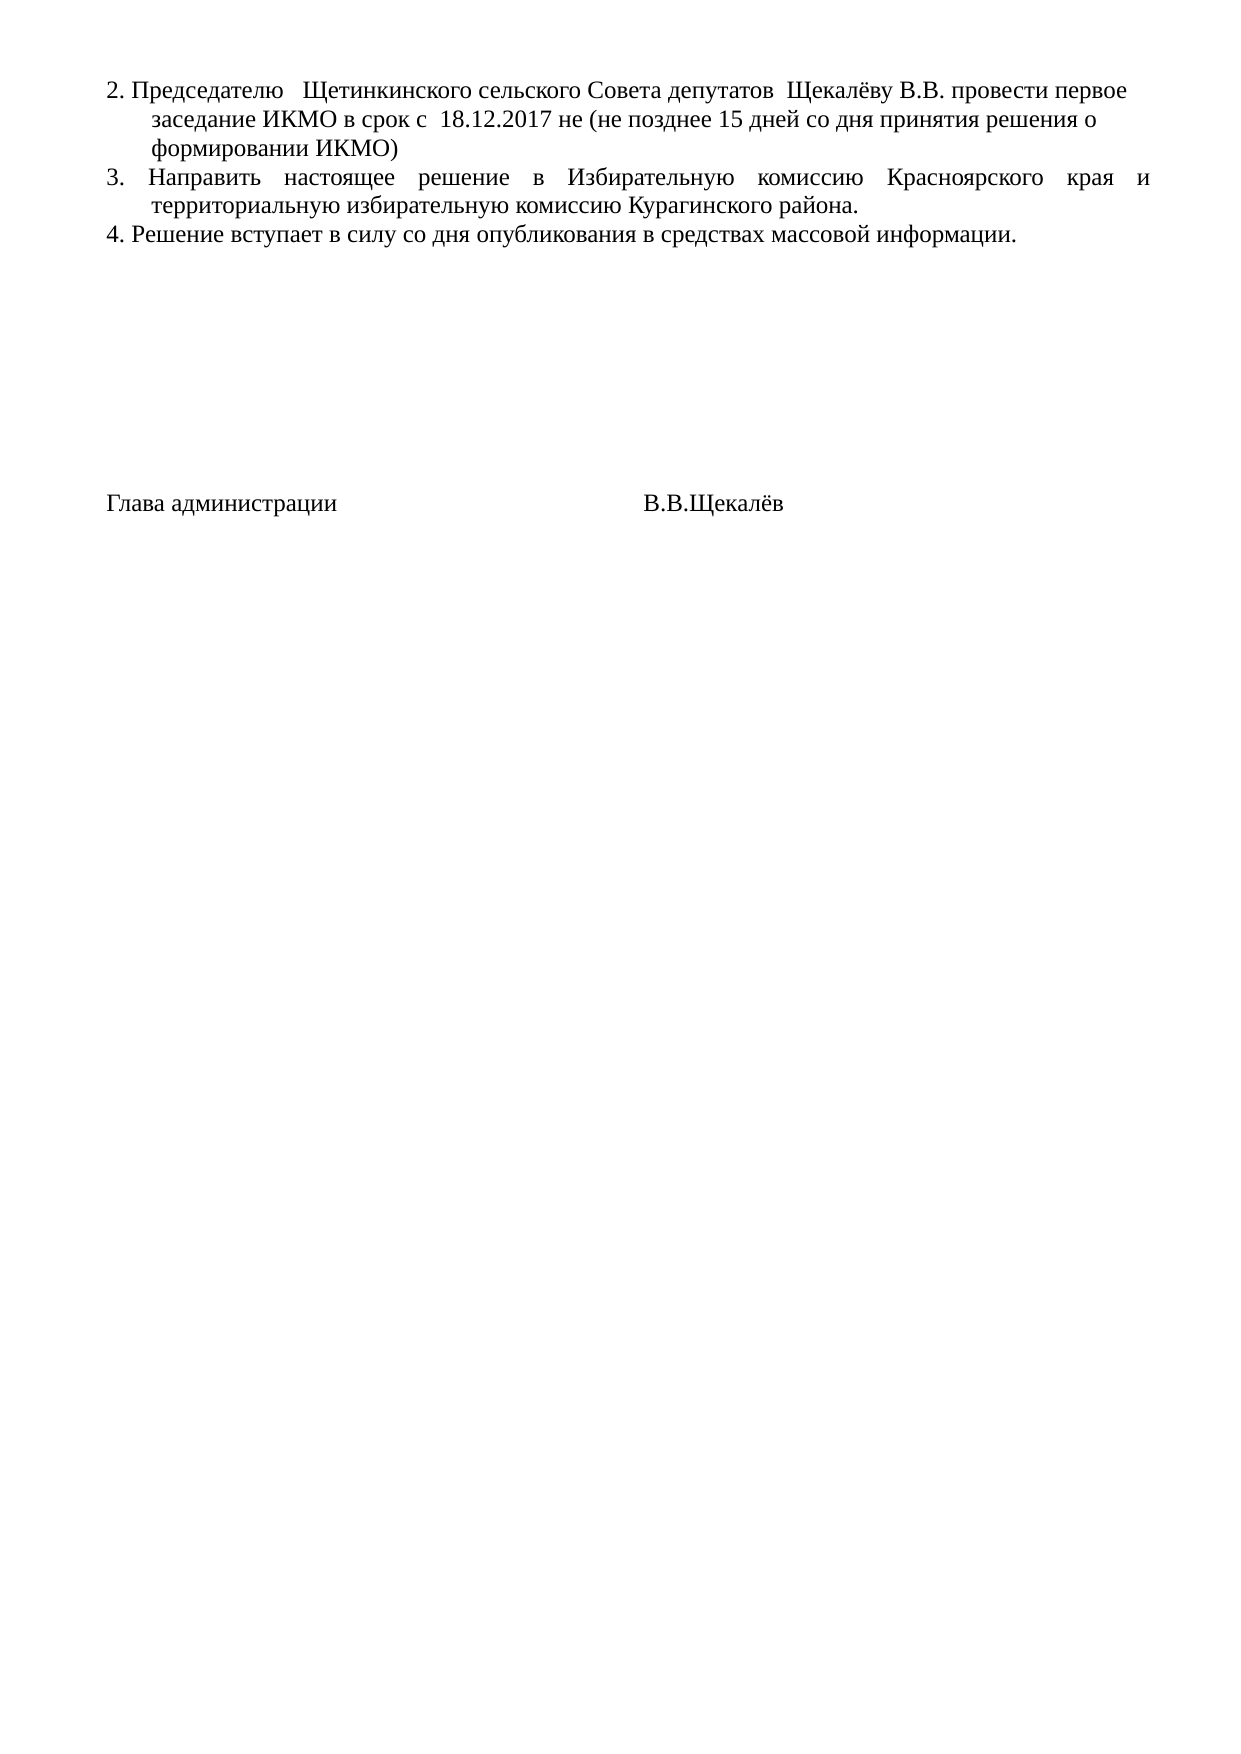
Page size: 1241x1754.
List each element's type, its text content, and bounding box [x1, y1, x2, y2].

list 3. Направить настоящее решение в Избирательную комиссию Красноярского края и территориальную избирательную комиссию Курагинского района. [106, 162, 1152, 219]
list 4. Решение вступает в силу со дня опубликования в средствах массовой информации. [106, 219, 1152, 248]
list Глава администрации В.В.Щекалёв [106, 488, 1152, 516]
list 2. Председателю Щетинкинского сельского Совета депутатов Щекалёву В.В. провести первое заседание ИКМО в срок с 18.12.2017 не (не позднее 15 дней со дня принятия решения о формировании ИКМО) [106, 76, 1152, 162]
